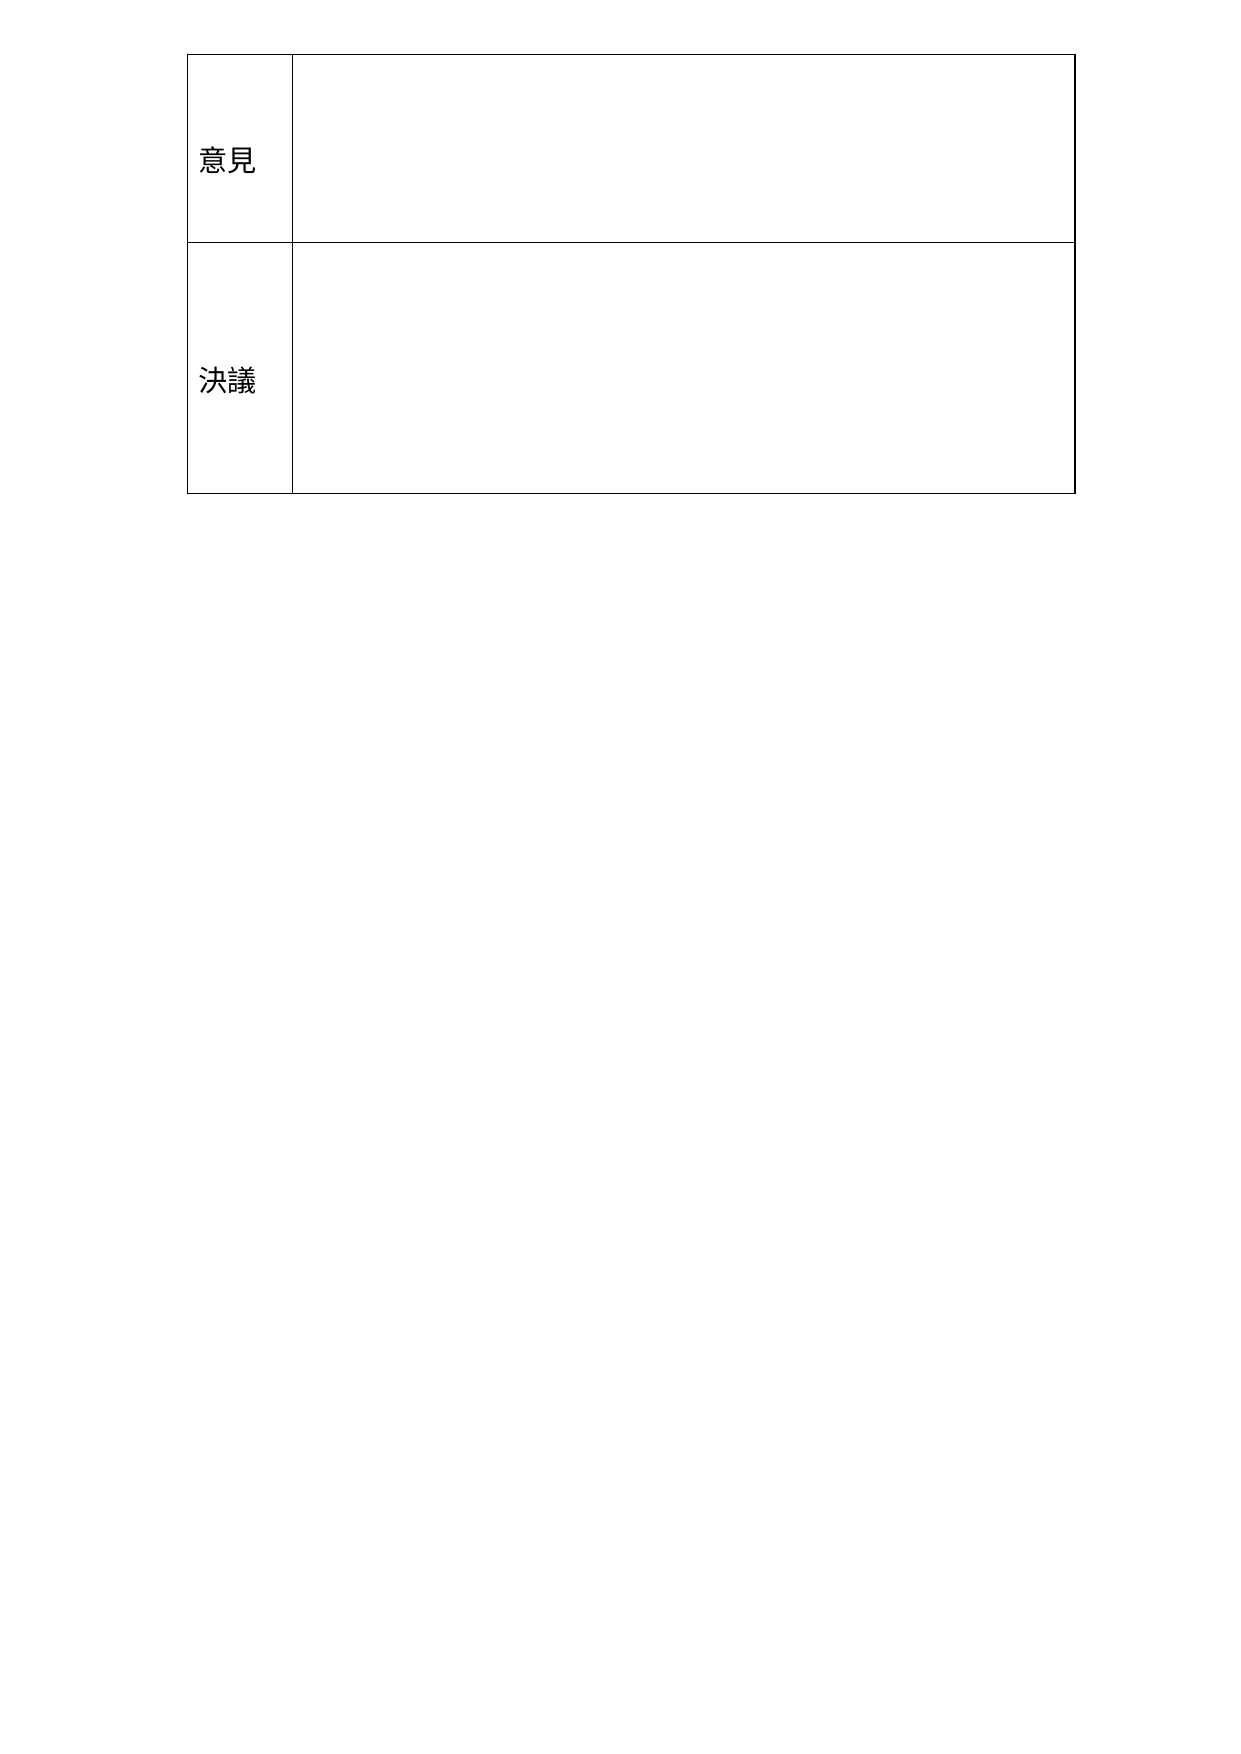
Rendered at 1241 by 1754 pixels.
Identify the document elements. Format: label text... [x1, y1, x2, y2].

table_cell 意見 [188, 55, 292, 242]
table_cell [293, 243, 1074, 493]
table_cell 決議 [188, 243, 292, 493]
table_cell [293, 55, 1074, 242]
